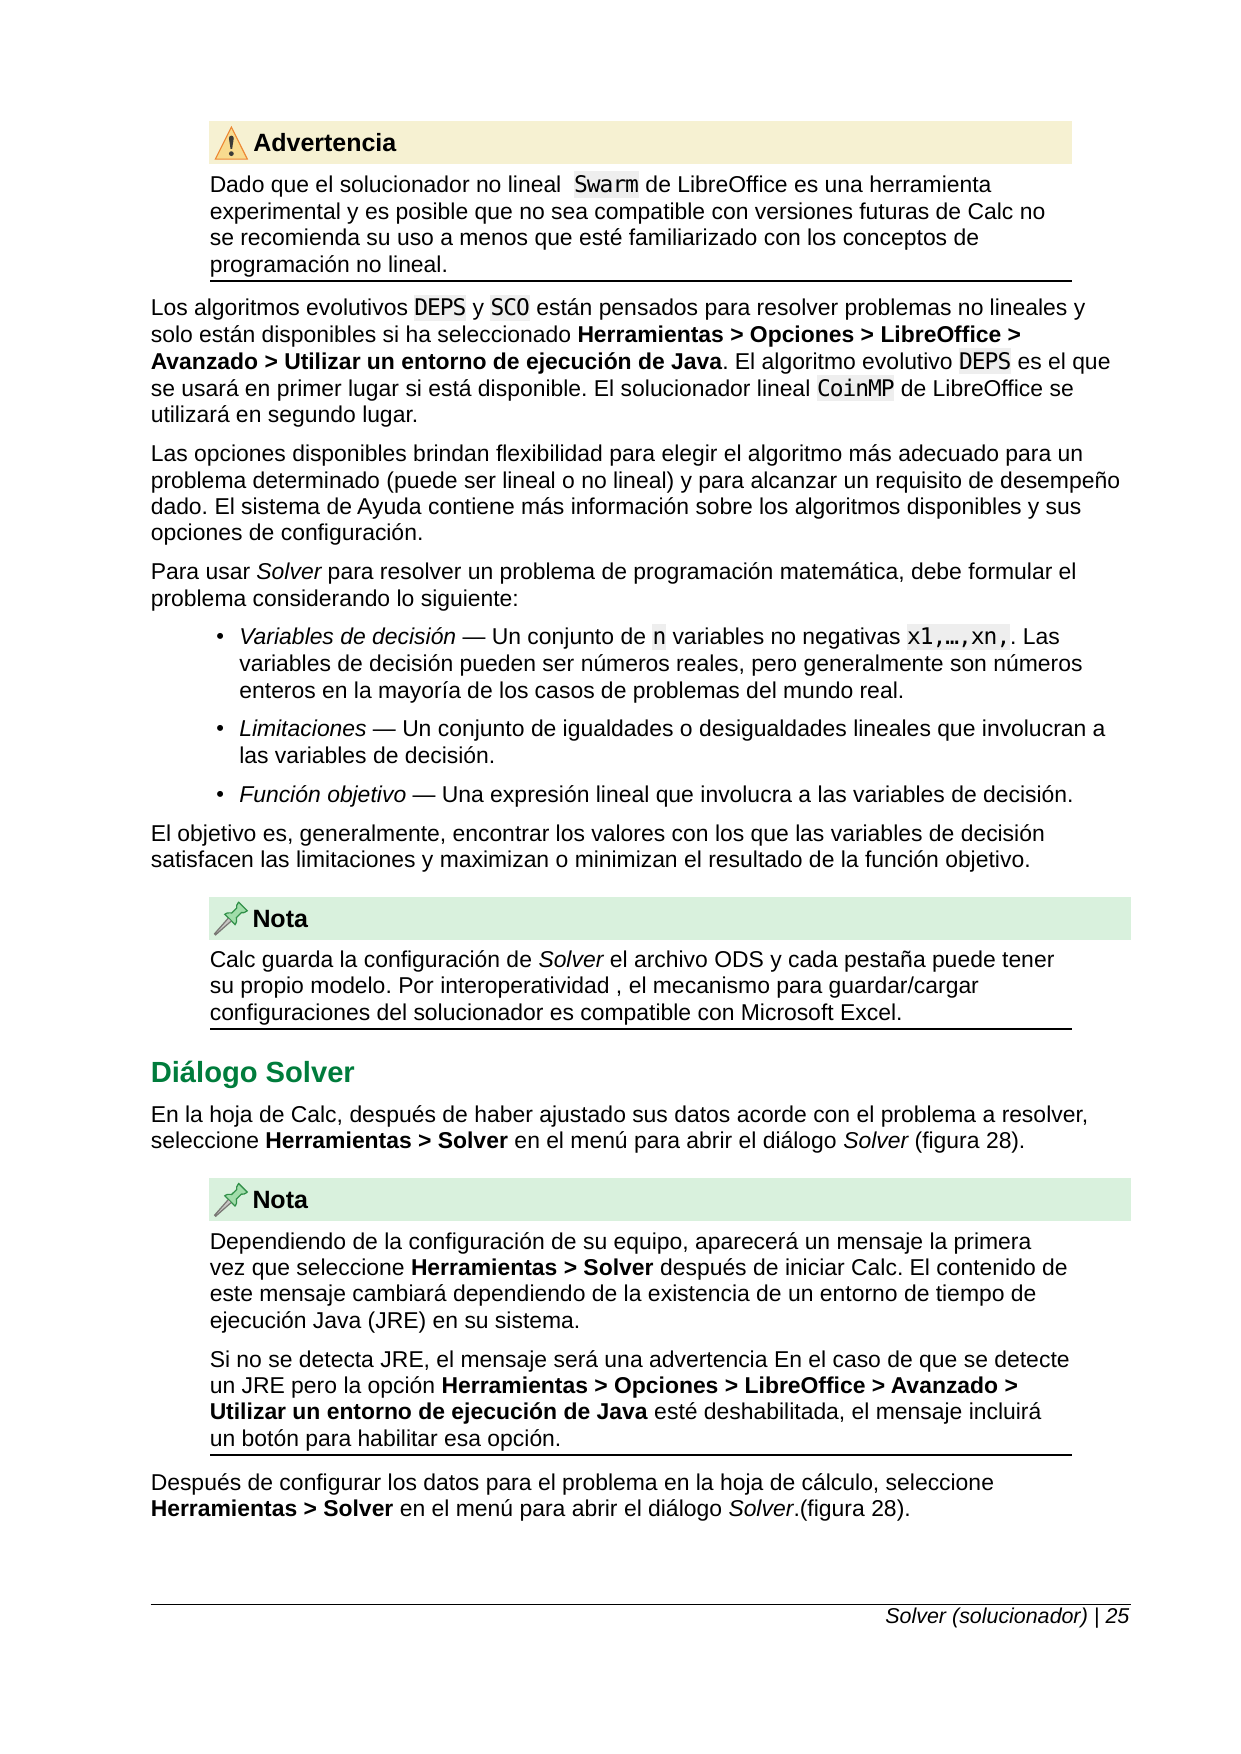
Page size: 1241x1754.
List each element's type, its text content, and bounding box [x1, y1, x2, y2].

subtitle Nota [209, 897, 1131, 940]
list Variables de decisión — Un conjunto de n variables no negativas x1,…,xn,. Las variables de decisión pueden ser números reales, pero generalmente son números enteros en la mayoría de los casos de problemas del mundo real. [224, 623, 1131, 703]
text El objetivo es, generalmente, encontrar los valores con los que las variables de decisión satisfacen las limitaciones y maximizan o minimizan el resultado de la función objetivo. [151, 819, 1131, 872]
subtitle Advertencia [209, 121, 1072, 164]
text Las opciones disponibles brindan flexibilidad para elegir el algoritmo más adecuado para un problema determinado (puede ser lineal o no lineal) y para alcanzar un requisito de desempeño dado. El sistema de Ayuda contiene más información sobre los algoritmos disponibles y sus opciones de configuración. [151, 440, 1131, 546]
text Después de configurar los datos para el problema en la hoja de cálculo, seleccione Herramientas > Solver en el menú para abrir el diálogo Solver.(figura 28). [151, 1468, 1131, 1521]
subtitle Diálogo Solver [151, 1055, 1131, 1088]
text Dependiendo de la configuración de su equipo, aparecerá un mensaje la primera vez que seleccione Herramientas > Solver después de iniciar Calc. El contenido de este mensaje cambiará dependiendo de la existencia de un entorno de tiempo de ejecución Java (JRE) en su sistema. [209, 1228, 1072, 1333]
list Limitaciones — Un conjunto de igualdades o desigualdades lineales que involucran a las variables de decisión. [224, 715, 1131, 768]
subtitle Nota [209, 1178, 1131, 1221]
text Los algoritmos evolutivos DEPS y SCO están pensados para resolver problemas no lineales y solo están disponibles si ha seleccionado Herramientas > Opciones > LibreOffice > Avanzado > Utilizar un entorno de ejecución de Java. El algoritmo evolutivo DEPS es el que se usará en primer lugar si está disponible. El solucionador lineal CoinMP de LibreOffice se utilizará en segundo lugar. [151, 294, 1131, 428]
list Para usar Solver para resolver un problema de programación matemática, debe formular el problema considerando lo siguiente: [151, 558, 1131, 611]
text En la hoja de Calc, después de haber ajustado sus datos acorde con el problema a resolver, seleccione Herramientas > Solver en el menú para abrir el diálogo Solver (figura 28). [151, 1101, 1131, 1154]
text Calc guarda la configuración de Solver el archivo ODS y cada pestaña puede tener su propio modelo. Por interoperatividad , el mecanismo para guardar/cargar configuraciones del solucionador es compatible con Microsoft Excel. [209, 946, 1072, 1030]
text Si no se detecta JRE, el mensaje será una advertencia En el caso de que se detecte un JRE pero la opción Herramientas > Opciones > LibreOffice > Avanzado > Utilizar un entorno de ejecución de Java esté deshabilitada, el mensaje incluirá un botón para habilitar esa opción. [209, 1346, 1072, 1456]
list Función objetivo — Una expresión lineal que involucra a las variables de decisión. [224, 781, 1131, 807]
text Dado que el solucionador no lineal Swarm de LibreOffice es una herramienta experimental y es posible que no sea compatible con versiones futuras de Calc no se recomienda su uso a menos que esté familiarizado con los conceptos de programación no lineal. [209, 171, 1072, 282]
